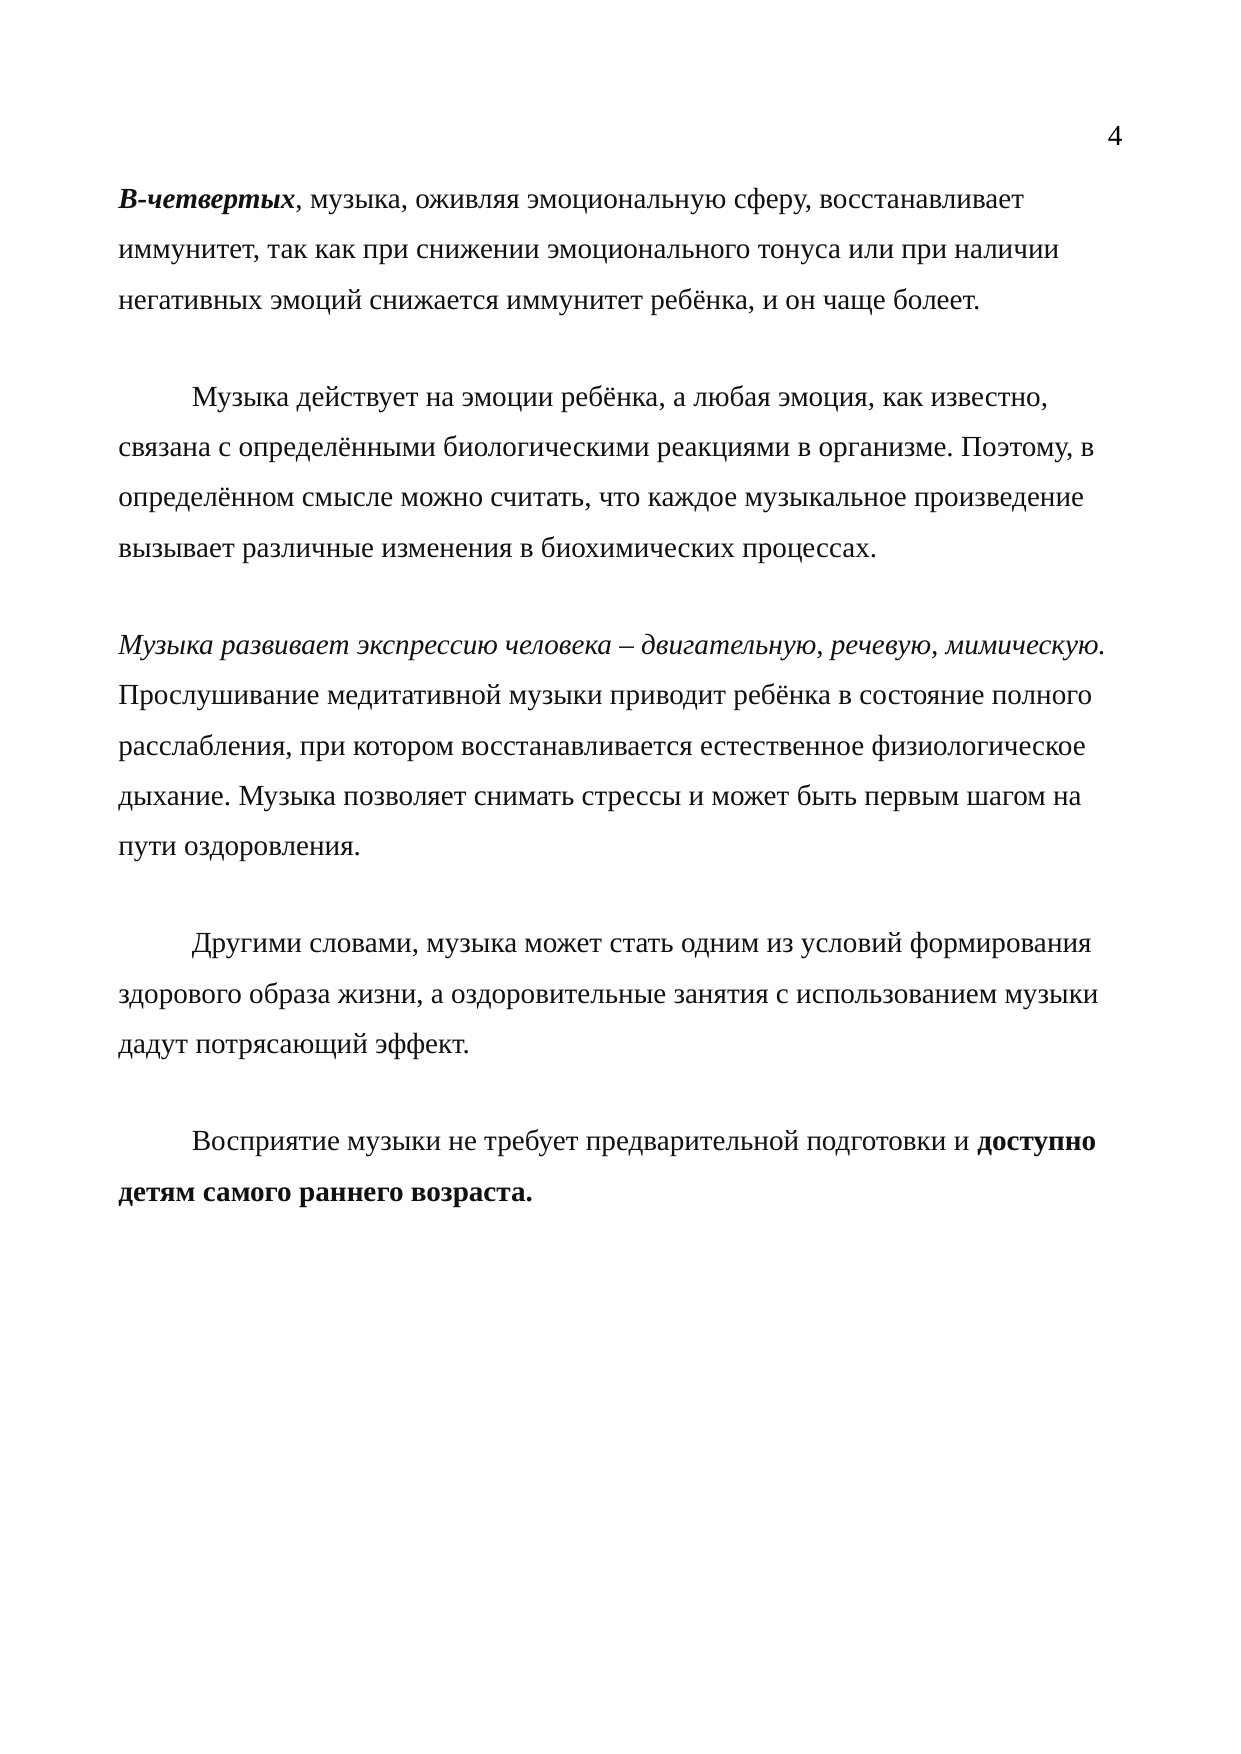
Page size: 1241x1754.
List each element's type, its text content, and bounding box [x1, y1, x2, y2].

list Музыка действует на эмоции ребёнка, а любая эмоция, как известно, связана с определёнными биологическими реакциями в организме. Поэтому, в определённом смысле можно считать, что каждое музыкальное произведение вызывает различные изменения в биохимических процессах. [118, 379, 1122, 563]
list Восприятие музыки не требует предварительной подготовки и доступно детям самого раннего возраста. [118, 1123, 1122, 1207]
list Другими словами, музыка может стать одним из условий формирования здорового образа жизни, а оздоровительные занятия с использованием музыки дадут потрясающий эффект. [118, 926, 1122, 1060]
list В-четвертых, музыка, оживляя эмоциональную сферу, восстанавливает иммунитет, так как при снижении эмоционального тонуса или при наличии негативных эмоций снижается иммунитет ребёнка, и он чаще болеет. [118, 181, 1122, 315]
list Музыка развивает экспрессию человека – двигательную, речевую, мимическую. Прослушивание медитативной музыки приводит ребёнка в состояние полного расслабления, при котором восстанавливается естественное физиологическое дыхание. Музыка позволяет снимать стрессы и может быть первым шагом на пути оздоровления. [118, 627, 1122, 862]
